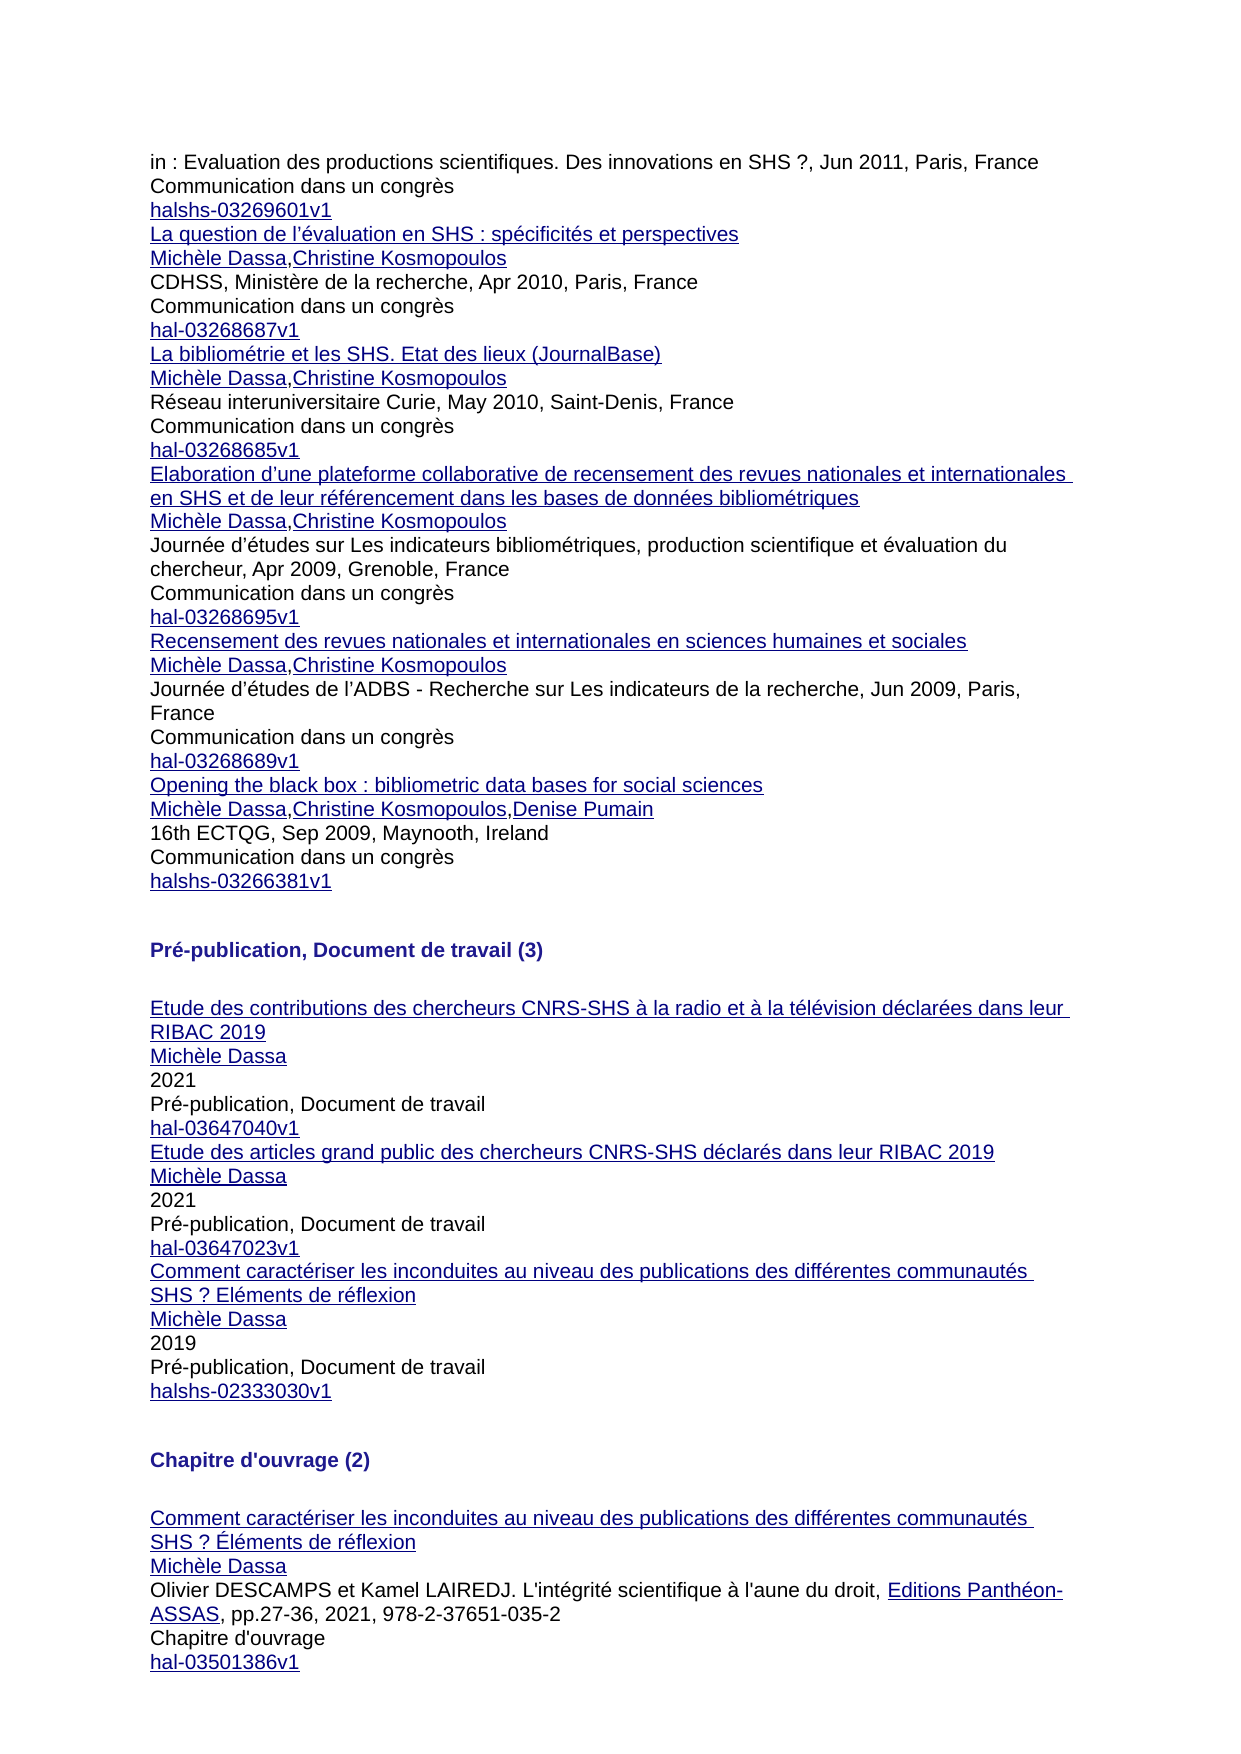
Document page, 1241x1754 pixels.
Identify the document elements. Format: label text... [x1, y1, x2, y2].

table_cell Comment caractériser les inconduites au niveau des publications des différentes communautés SHS ? Eléments de réflexion Michèle Dassa 2019 Pré-publication, Document de travail halshs-02333030v1 [150, 1259, 1090, 1403]
table_cell Opening the black box : bibliometric data bases for social sciences Michèle Dassa,Christine Kosmopoulos,Denise Pumain 16th ECTQG, Sep 2009, Maynooth, Ireland Communication dans un congrès halshs-03266381v1 [150, 773, 1090, 893]
table_cell La bibliométrie et les SHS. Etat des lieux (JournalBase) Michèle Dassa,Christine Kosmopoulos Réseau interuniversitaire Curie, May 2010, Saint-Denis, France Communication dans un congrès hal-03268685v1 [150, 342, 1090, 461]
table_cell Elaboration d’une plateforme collaborative de recensement des revues nationales et internationales en SHS et de leur référencement dans les bases de données bibliométriques Michèle Dassa,Christine Kosmopoulos Journée d’études sur Les indicateurs bibliométriques, production scientifique et évaluation du chercheur, Apr 2009, Grenoble, France Communication dans un congrès hal-03268695v1 [150, 461, 1090, 629]
table_cell Etude des articles grand public des chercheurs CNRS-SHS déclarés dans leur RIBAC 2019 Michèle Dassa 2021 Pré-publication, Document de travail hal-03647023v1 [150, 1140, 1090, 1259]
table_cell in : Evaluation des productions scientifiques. Des innovations en SHS ?, Jun 2011, Paris, France Communication dans un congrès halshs-03269601v1 [150, 150, 1090, 222]
subtitle Pré-publication, Document de travail (3) [150, 937, 1090, 961]
table_header Etude des contributions des chercheurs CNRS-SHS à la radio et à la télévision déclarées dans leur RIBAC 2019 Michèle Dassa 2021 Pré-publication, Document de travail hal-03647040v1 [150, 996, 1090, 1139]
table_header Comment caractériser les inconduites au niveau des publications des différentes communautés SHS ? Éléments de réflexion Michèle Dassa Olivier DESCAMPS et Kamel LAIREDJ. L'intégrité scientifique à l'aune du droit, Editions Panthéon-ASSAS, pp.27-36, 2021, 978-2-37651-035-2 Chapitre d'ouvrage hal-03501386v1 [150, 1506, 1090, 1674]
table_cell Recensement des revues nationales et internationales en sciences humaines et sociales Michèle Dassa,Christine Kosmopoulos Journée d’études de l’ADBS - Recherche sur Les indicateurs de la recherche, Jun 2009, Paris, France Communication dans un congrès hal-03268689v1 [150, 629, 1090, 773]
table_cell La question de l’évaluation en SHS : spécificités et perspectives Michèle Dassa,Christine Kosmopoulos CDHSS, Ministère de la recherche, Apr 2010, Paris, France Communication dans un congrès hal-03268687v1 [150, 222, 1090, 342]
subtitle Chapitre d'ouvrage (2) [150, 1448, 1090, 1472]
